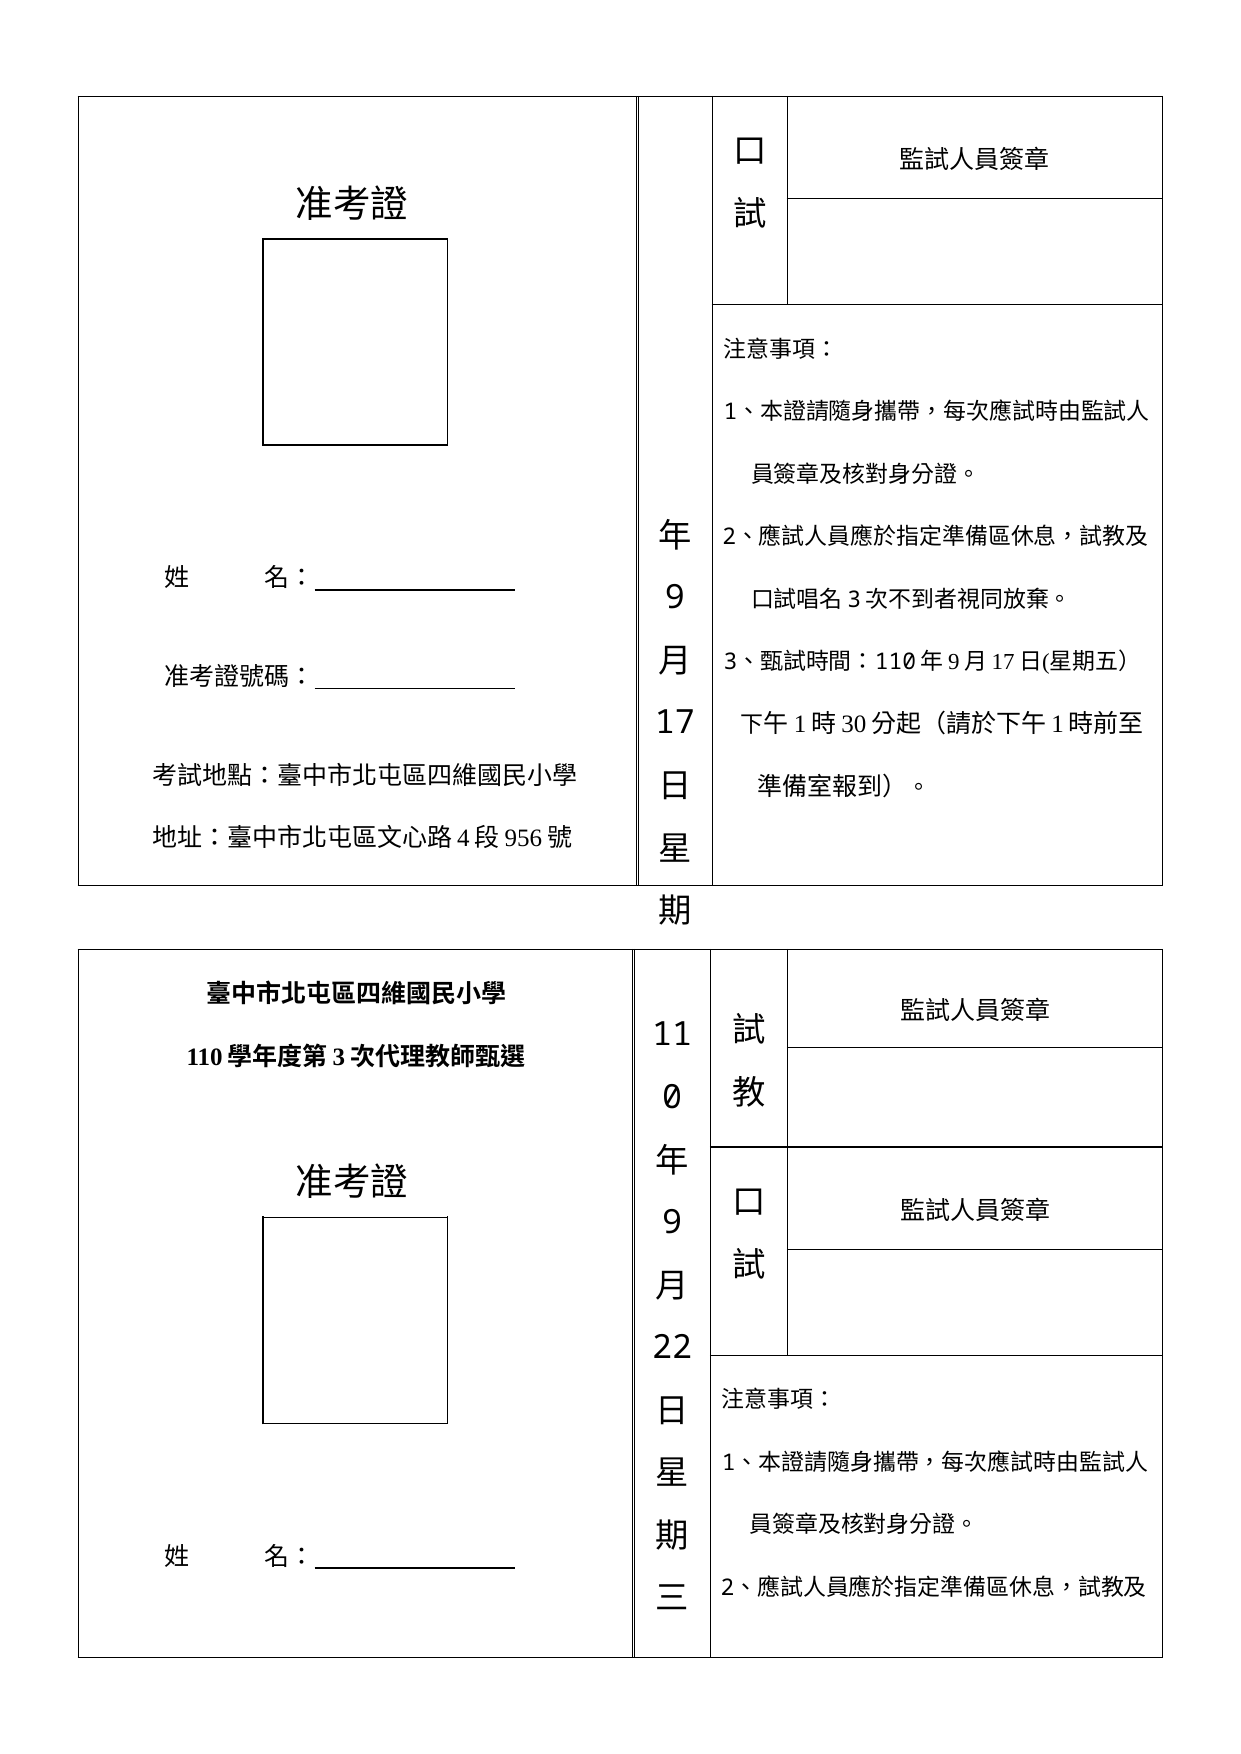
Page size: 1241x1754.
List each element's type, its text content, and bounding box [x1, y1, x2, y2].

table_cell 准考證 姓 名： 准考證號碼： 考試地點：臺中市北屯區四維國民小學 地址：臺中市北屯區文心路4段956號 [79, 97, 636, 885]
table_cell [788, 1250, 1162, 1355]
table_header 臺中市北屯區四維國民小學 110學年度第3次代理教師甄選 准考證 姓 名： [79, 950, 632, 1657]
table_cell 注意事項： 1、本證請隨身攜帶，每次應試時由監試人員簽章及核對身分證。 2、應試人員應於指定準備區休息，試教及 [711, 1356, 1162, 1657]
table_header 試 教 [711, 950, 787, 1146]
table_cell 口試 [713, 97, 787, 304]
table_header 110 年 9月 22 日 星 期 三 [635, 950, 710, 1657]
table_cell [788, 1048, 1162, 1146]
table_cell 110 年 9月 17 日 星 期 五 [639, 97, 712, 885]
table_cell 注意事項： 1、本證請隨身攜帶，每次應試時由監試人員簽章及核對身分證。 2、應試人員應於指定準備區休息，試教及口試唱名3次不到者視同放棄。 3、甄試時間：110年9月17日(星期五） 下午1時30分起（請於下午1時前至準備室報到）。 [713, 305, 1162, 885]
table_header 監試人員簽章 [788, 950, 1162, 1047]
table_cell [788, 199, 1162, 304]
table_cell 監試人員簽章 [788, 97, 1162, 198]
table_cell 口試 [711, 1148, 787, 1355]
table_cell 監試人員簽章 [788, 1148, 1162, 1249]
